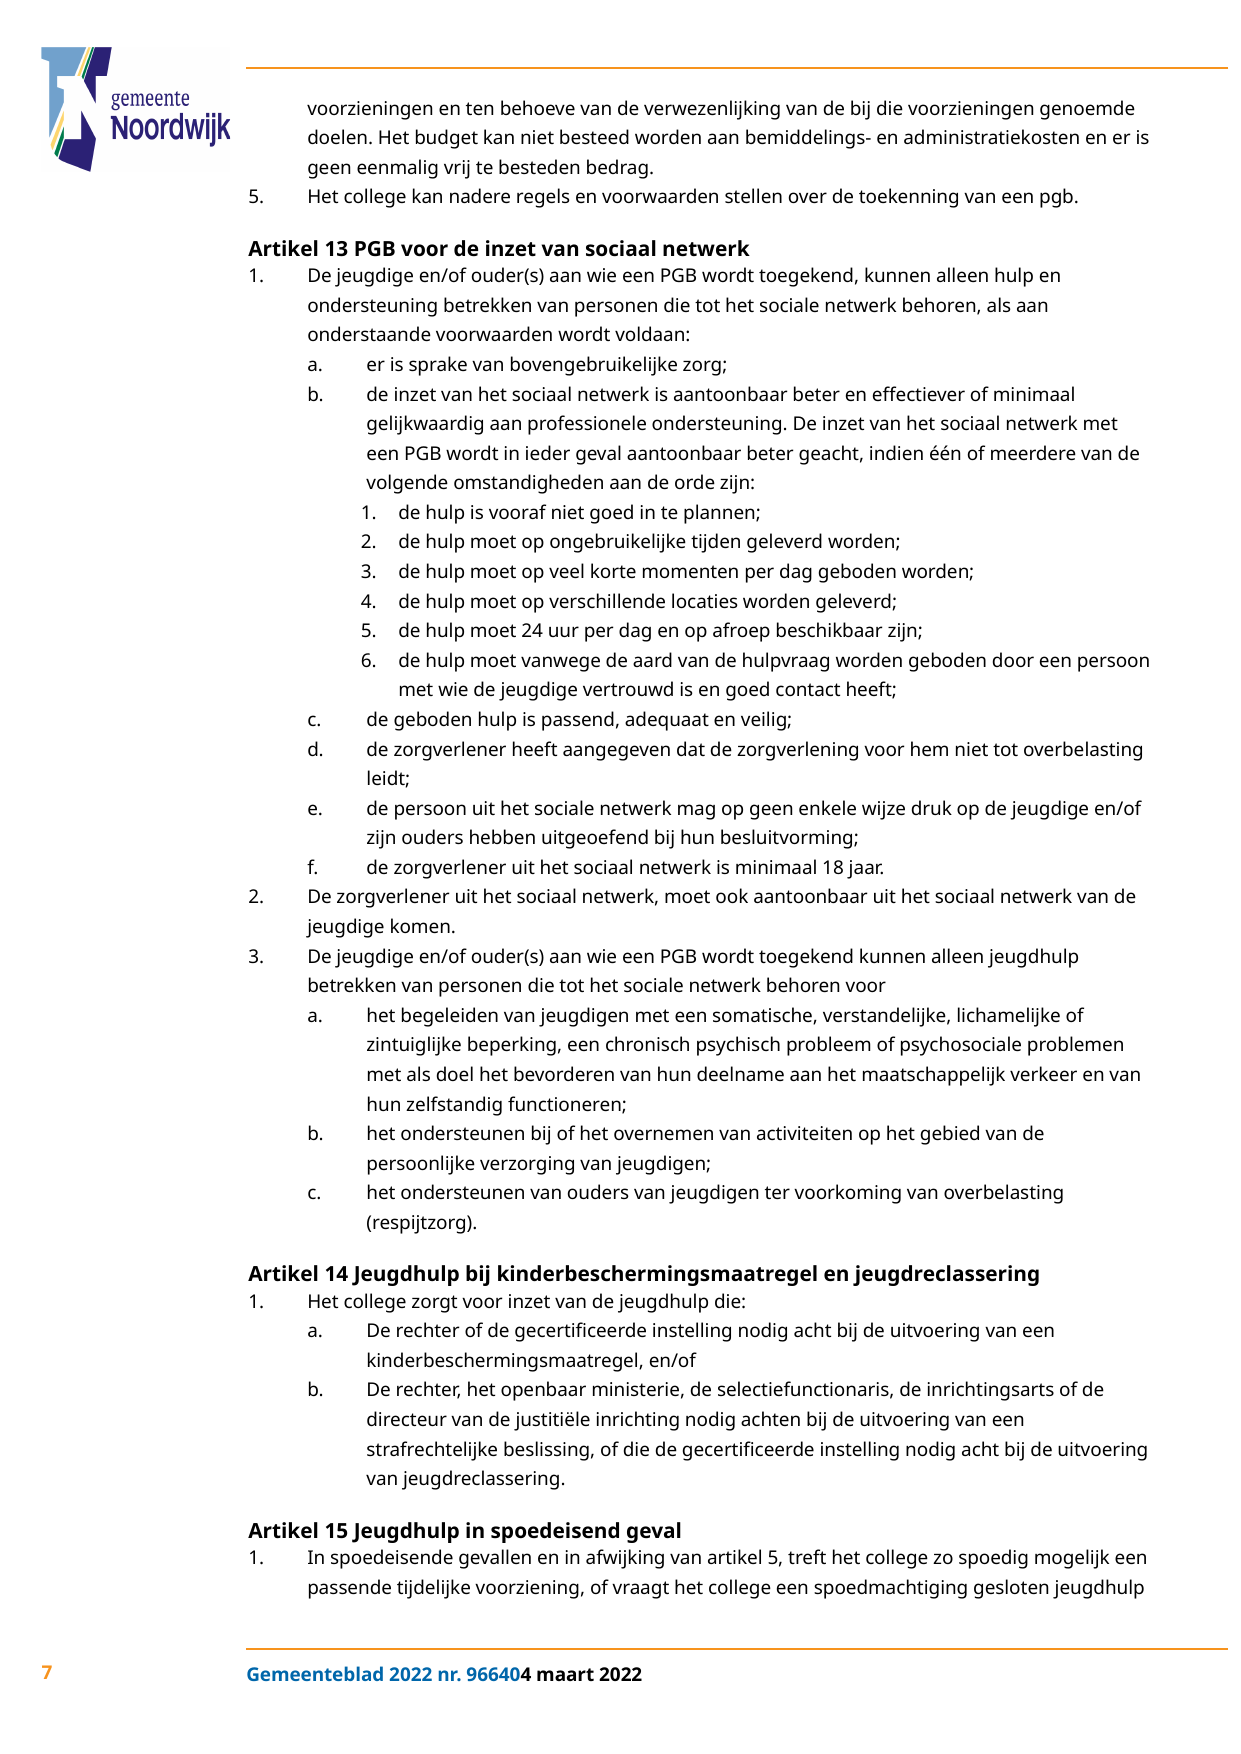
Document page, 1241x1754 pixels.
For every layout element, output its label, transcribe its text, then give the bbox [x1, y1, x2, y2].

text Artikel 15 Jeugdhulp in spoedeisend geval [248, 1516, 1152, 1544]
text Artikel 13 PGB voor de inzet van sociaal netwerk [248, 234, 1152, 262]
list de hulp moet op ongebruikelijke tijden geleverd worden; [361, 529, 1152, 554]
list Het college kan nadere regels en voorwaarden stellen over de toekenning van een pgb. [248, 183, 1152, 209]
list De jeugdige en/of ouder(s) aan wie een PGB wordt toegekend kunnen alleen jeugdhulp betrekken van personen die tot het sociale netwerk behoren voor [248, 943, 1152, 998]
list De zorgverlener uit het sociaal netwerk, moet ook aantoonbaar uit het sociaal netwerk van de jeugdige komen. [248, 884, 1152, 939]
text Artikel 14 Jeugdhulp bij kinderbeschermingsmaatregel en jeugdreclassering [248, 1259, 1152, 1288]
list het ondersteunen van ouders van jeugdigen ter voorkoming van overbelasting (respijtzorg). [307, 1179, 1152, 1235]
list de inzet van het sociaal netwerk is aantoonbaar beter en effectiever of minimaal gelijkwaardig aan professionele ondersteuning. De inzet van het sociaal netwerk met een PGB wordt in ieder geval aantoonbaar beter geacht, indien één of meerdere van de volgende omstandigheden aan de orde zijn: [307, 381, 1152, 495]
list voorzieningen en ten behoeve van de verwezenlijking van de bij die voorzieningen genoemde doelen. Het budget kan niet besteed worden aan bemiddelings- en administratiekosten en er is geen eenmalig vrij te besteden bedrag. [248, 95, 1152, 180]
list de zorgverlener heeft aangegeven dat de zorgverlening voor hem niet tot overbelasting leidt; [307, 736, 1152, 791]
list In spoedeisende gevallen en in afwijking van artikel 5, treft het college zo spoedig mogelijk een passende tijdelijke voorziening, of vraagt het college een spoedmachtiging gesloten jeugdhulp [248, 1544, 1152, 1599]
list De rechter of de gecertificeerde instelling nodig acht bij de uitvoering van een kinderbeschermingsmaatregel, en/of [307, 1317, 1152, 1373]
list de hulp moet op verschillende locaties worden geleverd; [361, 588, 1152, 613]
list het begeleiden van jeugdigen met een somatische, verstandelijke, lichamelijke of zintuiglijke beperking, een chronisch psychisch probleem of psychosociale problemen met als doel het bevorderen van hun deelname aan het maatschappelijk verkeer en van hun zelfstandig functioneren; [307, 1002, 1152, 1116]
list de hulp moet op veel korte momenten per dag geboden worden; [361, 558, 1152, 584]
list de persoon uit het sociale netwerk mag op geen enkele wijze druk op de jeugdige en/of zijn ouders hebben uitgeoefend bij hun besluitvorming; [307, 795, 1152, 850]
list De jeugdige en/of ouder(s) aan wie een PGB wordt toegekend, kunnen alleen hulp en ondersteuning betrekken van personen die tot het sociale netwerk behoren, als aan onderstaande voorwaarden wordt voldaan: [248, 262, 1152, 347]
picture [41, 47, 231, 172]
list de zorgverlener uit het sociaal netwerk is minimaal 18 jaar. [307, 854, 1152, 880]
list er is sprake van bovengebruikelijke zorg; [307, 351, 1152, 377]
list de hulp moet 24 uur per dag en op afroep beschikbaar zijn; [361, 617, 1152, 643]
list het ondersteunen bij of het overnemen van activiteiten op het gebied van de persoonlijke verzorging van jeugdigen; [307, 1120, 1152, 1176]
list Het college zorgt voor inzet van de jeugdhulp die: [248, 1288, 1152, 1314]
list de hulp moet vanwege de aard van de hulpvraag worden geboden door een persoon met wie de jeugdige vertrouwd is en goed contact heeft; [361, 647, 1152, 702]
list De rechter, het openbaar ministerie, de selectiefunctionaris, de inrichtingsarts of de directeur van de justitiële inrichting nodig achten bij de uitvoering van een strafrechtelijke beslissing, of die de gecertificeerde instelling nodig acht bij de uitvoering van jeugdreclassering. [307, 1377, 1152, 1491]
list de geboden hulp is passend, adequaat en veilig; [307, 706, 1152, 732]
list de hulp is vooraf niet goed in te plannen; [361, 499, 1152, 525]
